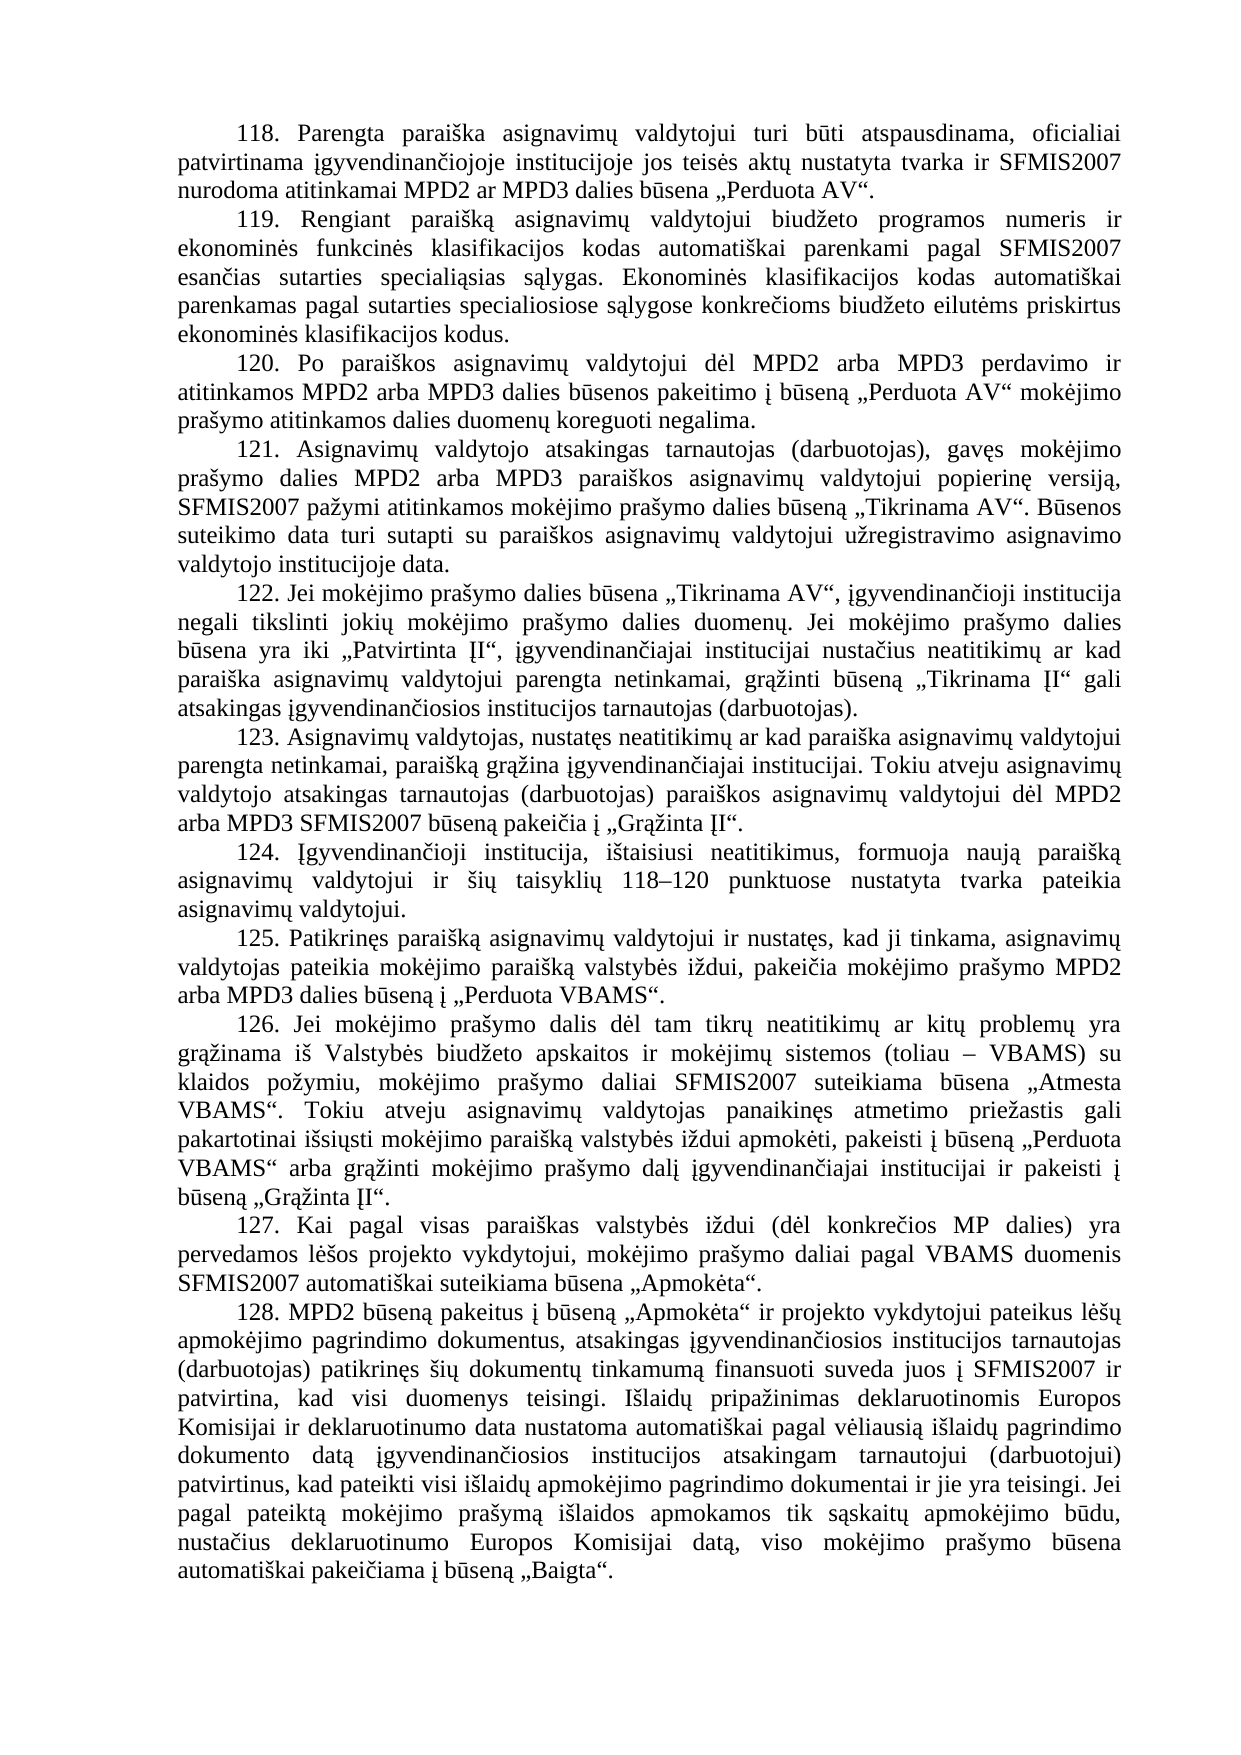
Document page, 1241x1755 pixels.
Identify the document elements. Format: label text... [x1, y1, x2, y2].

text 127. Kai pagal visas paraiškas valstybės iždui (dėl konkrečios MP dalies) yra pervedamos lėšos projekto vykdytojui, mokėjimo prašymo daliai pagal VBAMS duomenis SFMIS2007 automatiškai suteikiama būsena „Apmokėta“. [177, 1211, 1122, 1297]
text 123. Asignavimų valdytojas, nustatęs neatitikimų ar kad paraiška asignavimų valdytojui parengta netinkamai, paraišką grąžina įgyvendinančiajai institucijai. Tokiu atveju asignavimų valdytojo atsakingas tarnautojas (darbuotojas) paraiškos asignavimų valdytojui dėl MPD2 arba MPD3 SFMIS2007 būseną pakeičia į „Grąžinta ĮI“. [177, 722, 1122, 837]
text 122. Jei mokėjimo prašymo dalies būsena „Tikrinama AV“, įgyvendinančioji institucija negali tikslinti jokių mokėjimo prašymo dalies duomenų. Jei mokėjimo prašymo dalies būsena yra iki „Patvirtinta ĮI“, įgyvendinančiajai institucijai nustačius neatitikimų ar kad paraiška asignavimų valdytojui parengta netinkamai, grąžinti būseną „Tikrinama ĮI“ gali atsakingas įgyvendinančiosios institucijos tarnautojas (darbuotojas). [177, 578, 1122, 722]
text 118. Parengta paraiška asignavimų valdytojui turi būti atspausdinama, oficialiai patvirtinama įgyvendinančiojoje institucijoje jos teisės aktų nustatyta tvarka ir SFMIS2007 nurodoma atitinkamai MPD2 ar MPD3 dalies būsena „Perduota AV“. [177, 118, 1122, 204]
text 126. Jei mokėjimo prašymo dalis dėl tam tikrų neatitikimų ar kitų problemų yra grąžinama iš Valstybės biudžeto apskaitos ir mokėjimų sistemos (toliau – VBAMS) su klaidos požymiu, mokėjimo prašymo daliai SFMIS2007 suteikiama būsena „Atmesta VBAMS“. Tokiu atveju asignavimų valdytojas panaikinęs atmetimo priežastis gali pakartotinai išsiųsti mokėjimo paraišką valstybės iždui apmokėti, pakeisti į būseną „Perduota VBAMS“ arba grąžinti mokėjimo prašymo dalį įgyvendinančiajai institucijai ir pakeisti į būseną „Grąžinta ĮI“. [177, 1009, 1122, 1211]
text 128. MPD2 būseną pakeitus į būseną „Apmokėta“ ir projekto vykdytojui pateikus lėšų apmokėjimo pagrindimo dokumentus, atsakingas įgyvendinančiosios institucijos tarnautojas (darbuotojas) patikrinęs šių dokumentų tinkamumą finansuoti suveda juos į SFMIS2007 ir patvirtina, kad visi duomenys teisingi. Išlaidų pripažinimas deklaruotinomis Europos Komisijai ir deklaruotinumo data nustatoma automatiškai pagal vėliausią išlaidų pagrindimo dokumento datą įgyvendinančiosios institucijos atsakingam tarnautojui (darbuotojui) patvirtinus, kad pateikti visi išlaidų apmokėjimo pagrindimo dokumentai ir jie yra teisingi. Jei pagal pateiktą mokėjimo prašymą išlaidos apmokamos tik sąskaitų apmokėjimo būdu, nustačius deklaruotinumo Europos Komisijai datą, viso mokėjimo prašymo būsena automatiškai pakeičiama į būseną „Baigta“. [177, 1297, 1122, 1584]
text 121. Asignavimų valdytojo atsakingas tarnautojas (darbuotojas), gavęs mokėjimo prašymo dalies MPD2 arba MPD3 paraiškos asignavimų valdytojui popierinę versiją, SFMIS2007 pažymi atitinkamos mokėjimo prašymo dalies būseną „Tikrinama AV“. Būsenos suteikimo data turi sutapti su paraiškos asignavimų valdytojui užregistravimo asignavimo valdytojo institucijoje data. [177, 434, 1122, 578]
text 124. Įgyvendinančioji institucija, ištaisiusi neatitikimus, formuoja naują paraišką asignavimų valdytojui ir šių taisyklių 118–120 punktuose nustatyta tvarka pateikia asignavimų valdytojui. [177, 837, 1122, 923]
text 120. Po paraiškos asignavimų valdytojui dėl MPD2 arba MPD3 perdavimo ir atitinkamos MPD2 arba MPD3 dalies būsenos pakeitimo į būseną „Perduota AV“ mokėjimo prašymo atitinkamos dalies duomenų koreguoti negalima. [177, 348, 1122, 434]
text 125. Patikrinęs paraišką asignavimų valdytojui ir nustatęs, kad ji tinkama, asignavimų valdytojas pateikia mokėjimo paraišką valstybės iždui, pakeičia mokėjimo prašymo MPD2 arba MPD3 dalies būseną į „Perduota VBAMS“. [177, 923, 1122, 1009]
text 119. Rengiant paraišką asignavimų valdytojui biudžeto programos numeris ir ekonominės funkcinės klasifikacijos kodas automatiškai parenkami pagal SFMIS2007 esančias sutarties specialiąsias sąlygas. Ekonominės klasifikacijos kodas automatiškai parenkamas pagal sutarties specialiosiose sąlygose konkrečioms biudžeto eilutėms priskirtus ekonominės klasifikacijos kodus. [177, 204, 1122, 348]
